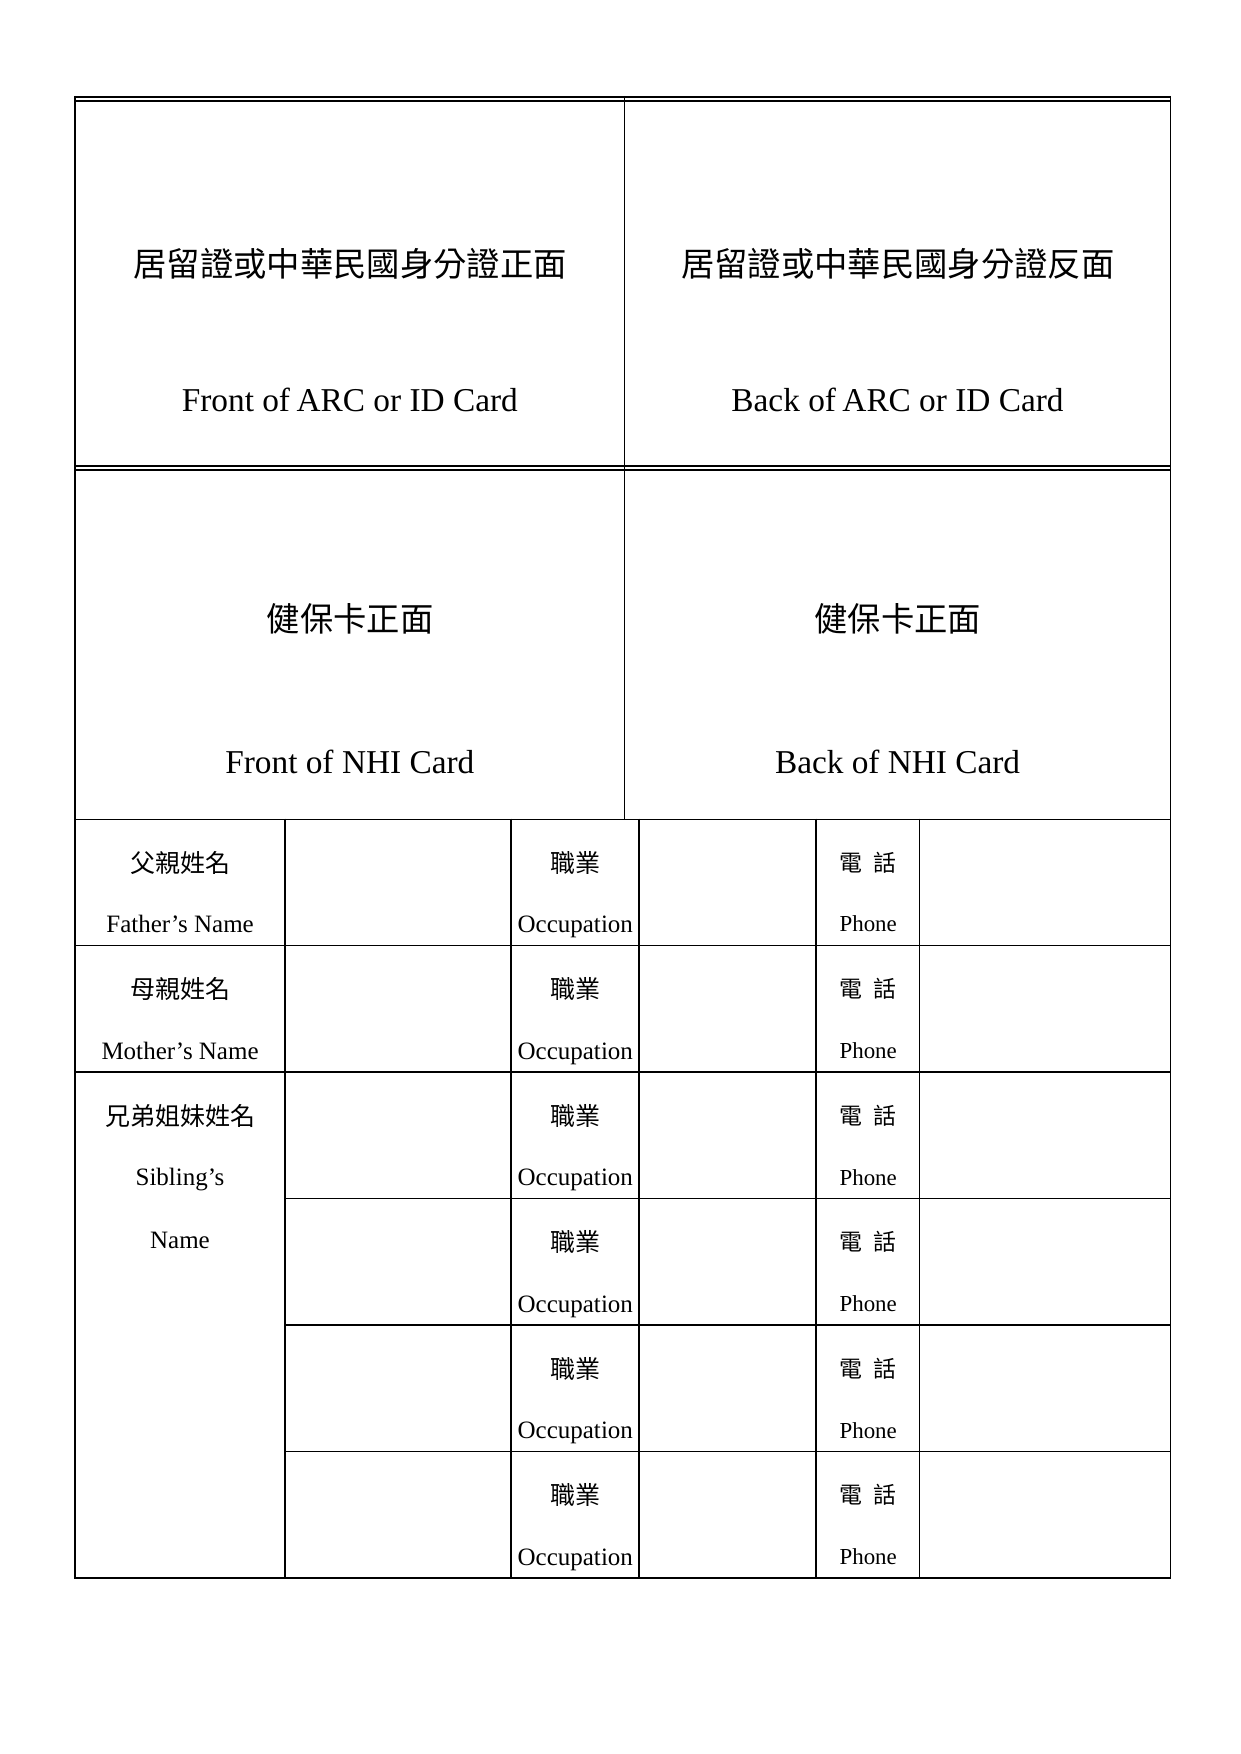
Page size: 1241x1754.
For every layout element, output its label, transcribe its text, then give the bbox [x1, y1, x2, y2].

table_cell [640, 1452, 815, 1577]
table_cell [286, 946, 510, 1071]
table_cell 父親姓名 Father’s Name [76, 820, 284, 944]
table_cell [920, 1073, 1170, 1198]
table_cell 職業 Occupation [512, 946, 638, 1071]
table_cell 電 話 Phone [817, 946, 919, 1071]
table_cell 電 話 Phone [817, 820, 919, 944]
table_cell 母親姓名 Mother’s Name [76, 946, 284, 1071]
table_cell 職業 Occupation [512, 1073, 638, 1198]
table_cell 職業 Occupation [512, 820, 638, 944]
table_cell 職業 Occupation [512, 1452, 638, 1577]
table_cell [286, 1326, 510, 1451]
table_cell 居留證或中華民國身分證正面 Front of ARC or ID Card [76, 102, 624, 464]
table_cell [640, 1073, 815, 1198]
table_cell 電 話 Phone [817, 1073, 919, 1198]
table_cell 電 話 Phone [817, 1199, 919, 1324]
table_cell [286, 1452, 510, 1577]
table_cell 健保卡正面 Front of NHI Card [76, 471, 624, 818]
table_cell [286, 1199, 510, 1324]
table_cell [920, 946, 1170, 1071]
table_cell [640, 820, 815, 944]
table_cell 電 話 Phone [817, 1452, 919, 1577]
table_cell [920, 1326, 1170, 1451]
table_cell [920, 1452, 1170, 1577]
table_cell [640, 946, 815, 1071]
table_cell [286, 1073, 510, 1198]
table_cell [920, 1199, 1170, 1324]
table_cell [640, 1326, 815, 1451]
table_cell [920, 820, 1170, 944]
table_cell 兄弟姐妹姓名 Sibling’s Name [76, 1073, 284, 1577]
table_cell [286, 820, 510, 944]
table_cell 健保卡正面 Back of NHI Card [625, 471, 1170, 818]
table_cell 職業 Occupation [512, 1199, 638, 1324]
table_cell 居留證或中華民國身分證反面 Back of ARC or ID Card [625, 102, 1170, 464]
table_cell 電 話 Phone [817, 1326, 919, 1451]
table_cell [640, 1199, 815, 1324]
table_cell 職業 Occupation [512, 1326, 638, 1451]
